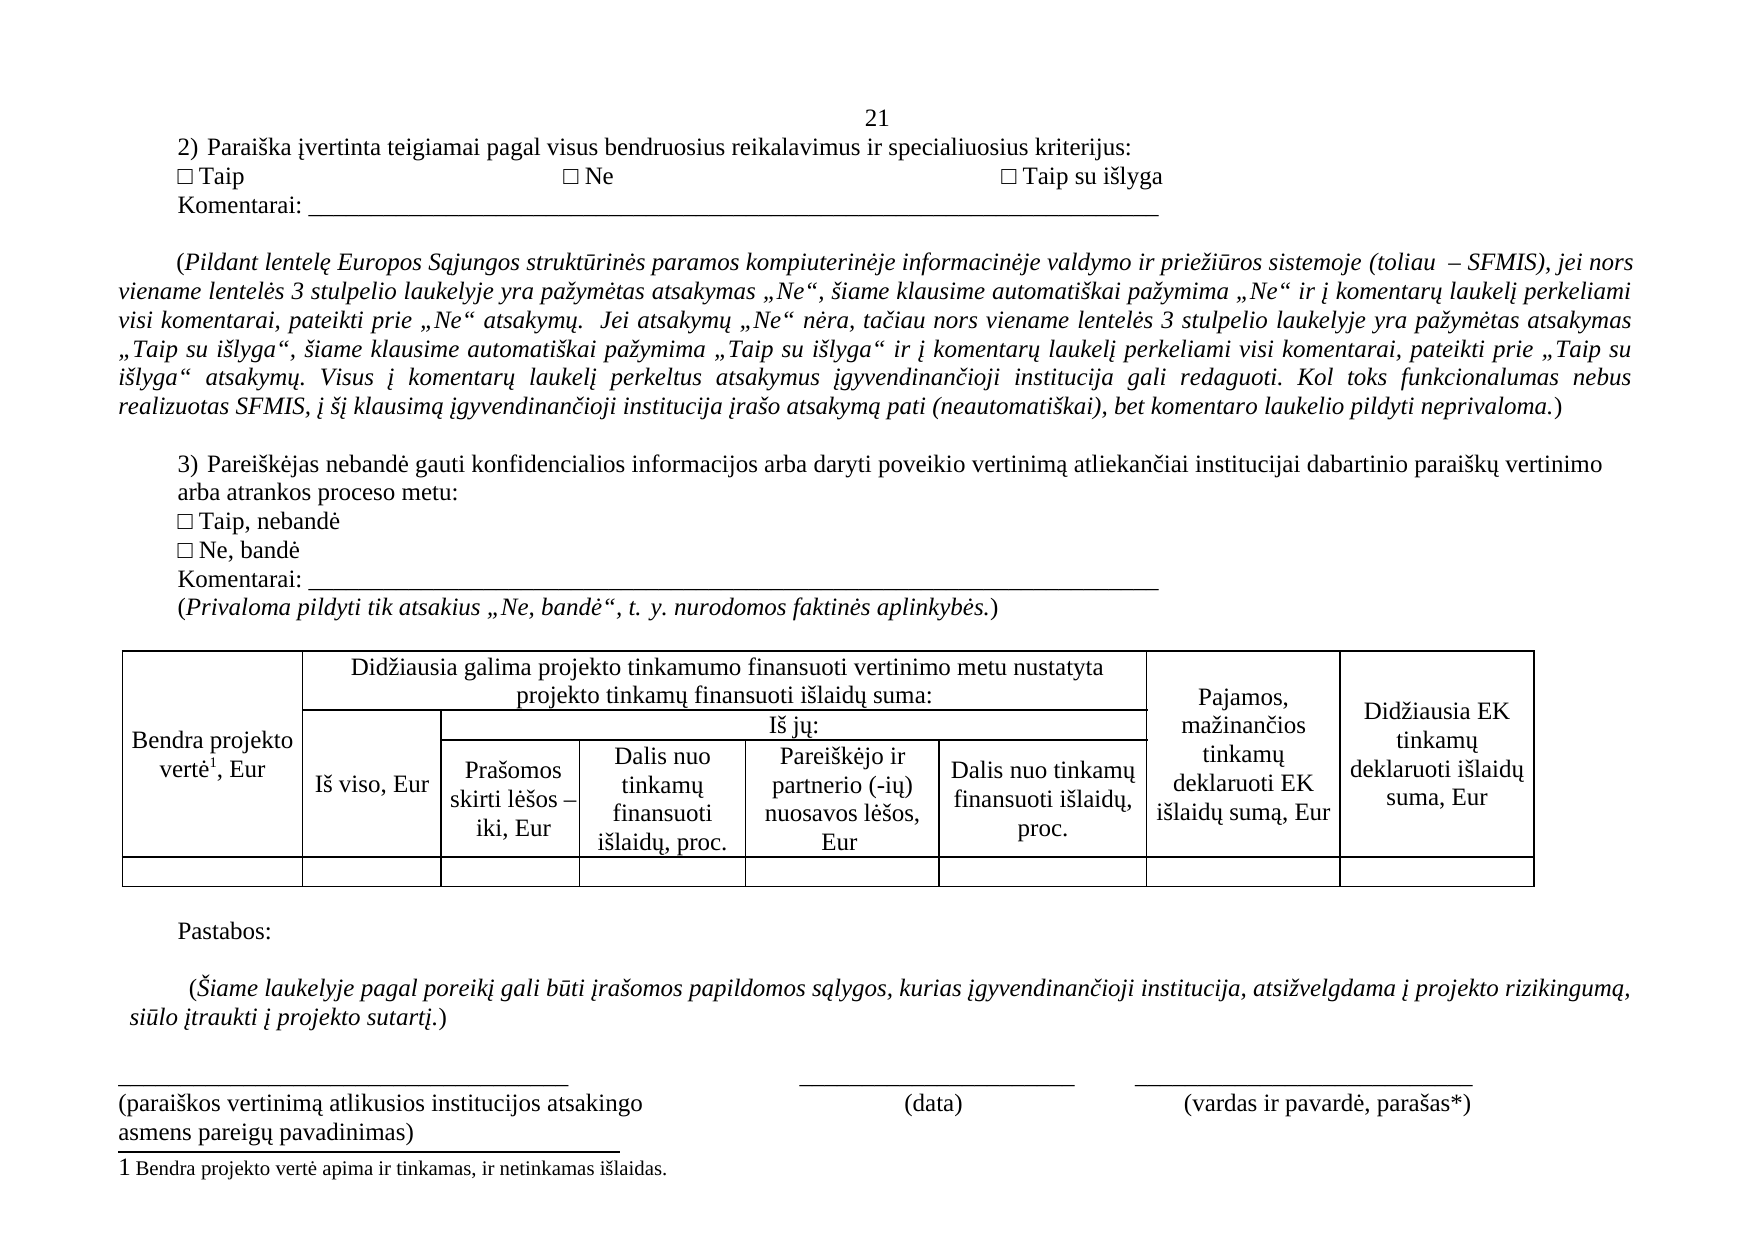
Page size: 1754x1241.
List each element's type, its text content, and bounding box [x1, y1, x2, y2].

text (paraiškos vertinimą atlikusios institucijos atsakingo (data) (vardas ir pavardė, parašas*) [118, 1088, 1636, 1117]
text 2) Paraiška įvertinta teigiamai pagal visus bendruosius reikalavimus ir specialiuosius kriterijus: [177, 132, 1636, 161]
text (Privaloma pildyti tik atsakius „Ne, bandė“, t. y. nurodomos faktinės aplinkybės.) [177, 592, 1636, 621]
text 3) Pareiškėjas nebandė gauti konfidencialios informacijos arba daryti poveikio vertinimą atliekančiai institucijai dabartinio paraiškų vertinimo arba atrankos proceso metu: [177, 449, 1636, 506]
table_cell [1341, 858, 1533, 886]
table_header Pajamos, mažinančios tinkamų deklaruoti EK išlaidų sumą, Eur [1147, 652, 1339, 856]
table_cell Dalis nuo tinkamų finansuoti išlaidų, proc. [580, 741, 745, 856]
text ____________________________________ ______________________ ___________________________ [118, 1060, 1636, 1088]
table_header (Šiame laukelyje pagal poreikį gali būti įrašomos papildomos sąlygos, kurias įgyvendinančioji institucija, atsižvelgdama į projekto rizikingumą, siūlo įtraukti į projekto sutartį.) [118, 974, 1658, 1060]
table_cell Pareiškėjo ir partnerio (-ių) nuosavos lėšos, Eur [746, 741, 938, 856]
table_cell Prašomos skirti lėšos – iki, Eur [442, 741, 579, 856]
text Pastabos: [118, 916, 1636, 945]
text Komentarai: ____________________________________________________________________ [177, 564, 1636, 592]
table_header Didžiausia galima projekto tinkamumo finansuoti vertinimo metu nustatyta projekto tinkamų finansuoti išlaidų suma: [303, 652, 1146, 709]
table_cell Iš viso, Eur [303, 711, 440, 856]
text asmens pareigų pavadinimas) [118, 1117, 1636, 1146]
table_header Bendra projekto vertė, Eur [123, 652, 302, 856]
table_cell Dalis nuo tinkamų finansuoti išlaidų, proc. [940, 741, 1146, 856]
table_cell [1147, 858, 1339, 886]
text Komentarai: ____________________________________________________________________ [177, 190, 1636, 219]
table_cell [303, 858, 440, 886]
table_cell Iš jų: [442, 711, 1146, 739]
table_cell [442, 858, 579, 886]
table_header Didžiausia EK tinkamų deklaruoti išlaidų suma, Eur [1341, 652, 1533, 856]
table_cell [940, 858, 1146, 886]
table_cell [580, 858, 745, 886]
text □ Ne, bandė [177, 535, 1636, 564]
text □ Taip □ Ne □ Taip su išlyga [177, 161, 1636, 190]
table_cell [746, 858, 938, 886]
text (Pildant lentelę Europos Sąjungos struktūrinės paramos kompiuterinėje informacinėje valdymo ir priežiūros sistemoje (toliau – SFMIS), jei nors viename lentelės 3 stulpelio laukelyje yra pažymėtas atsakymas „Ne“, šiame klausime automatiškai pažymima „Ne“ ir į komentarų laukelį perkeliami visi komentarai, pateikti prie „Ne“ atsakymų. Jei atsakymų „Ne“ nėra, tačiau nors viename lentelės 3 stulpelio laukelyje yra pažymėtas atsakymas „Taip su išlyga“, šiame klausime automatiškai pažymima „Taip su išlyga“ ir į komentarų laukelį perkeliami visi komentarai, pateikti prie „Taip su išlyga“ atsakymų. Visus į komentarų laukelį perkeltus atsakymus įgyvendinančioji institucija gali redaguoti. Kol toks funkcionalumas nebus realizuotas SFMIS, į šį klausimą įgyvendinančioji institucija įrašo atsakymą pati (neautomatiškai), bet komentaro laukelio pildyti neprivaloma.) [118, 247, 1636, 420]
text □ Taip, nebandė [177, 506, 1636, 535]
table_cell [123, 858, 302, 886]
